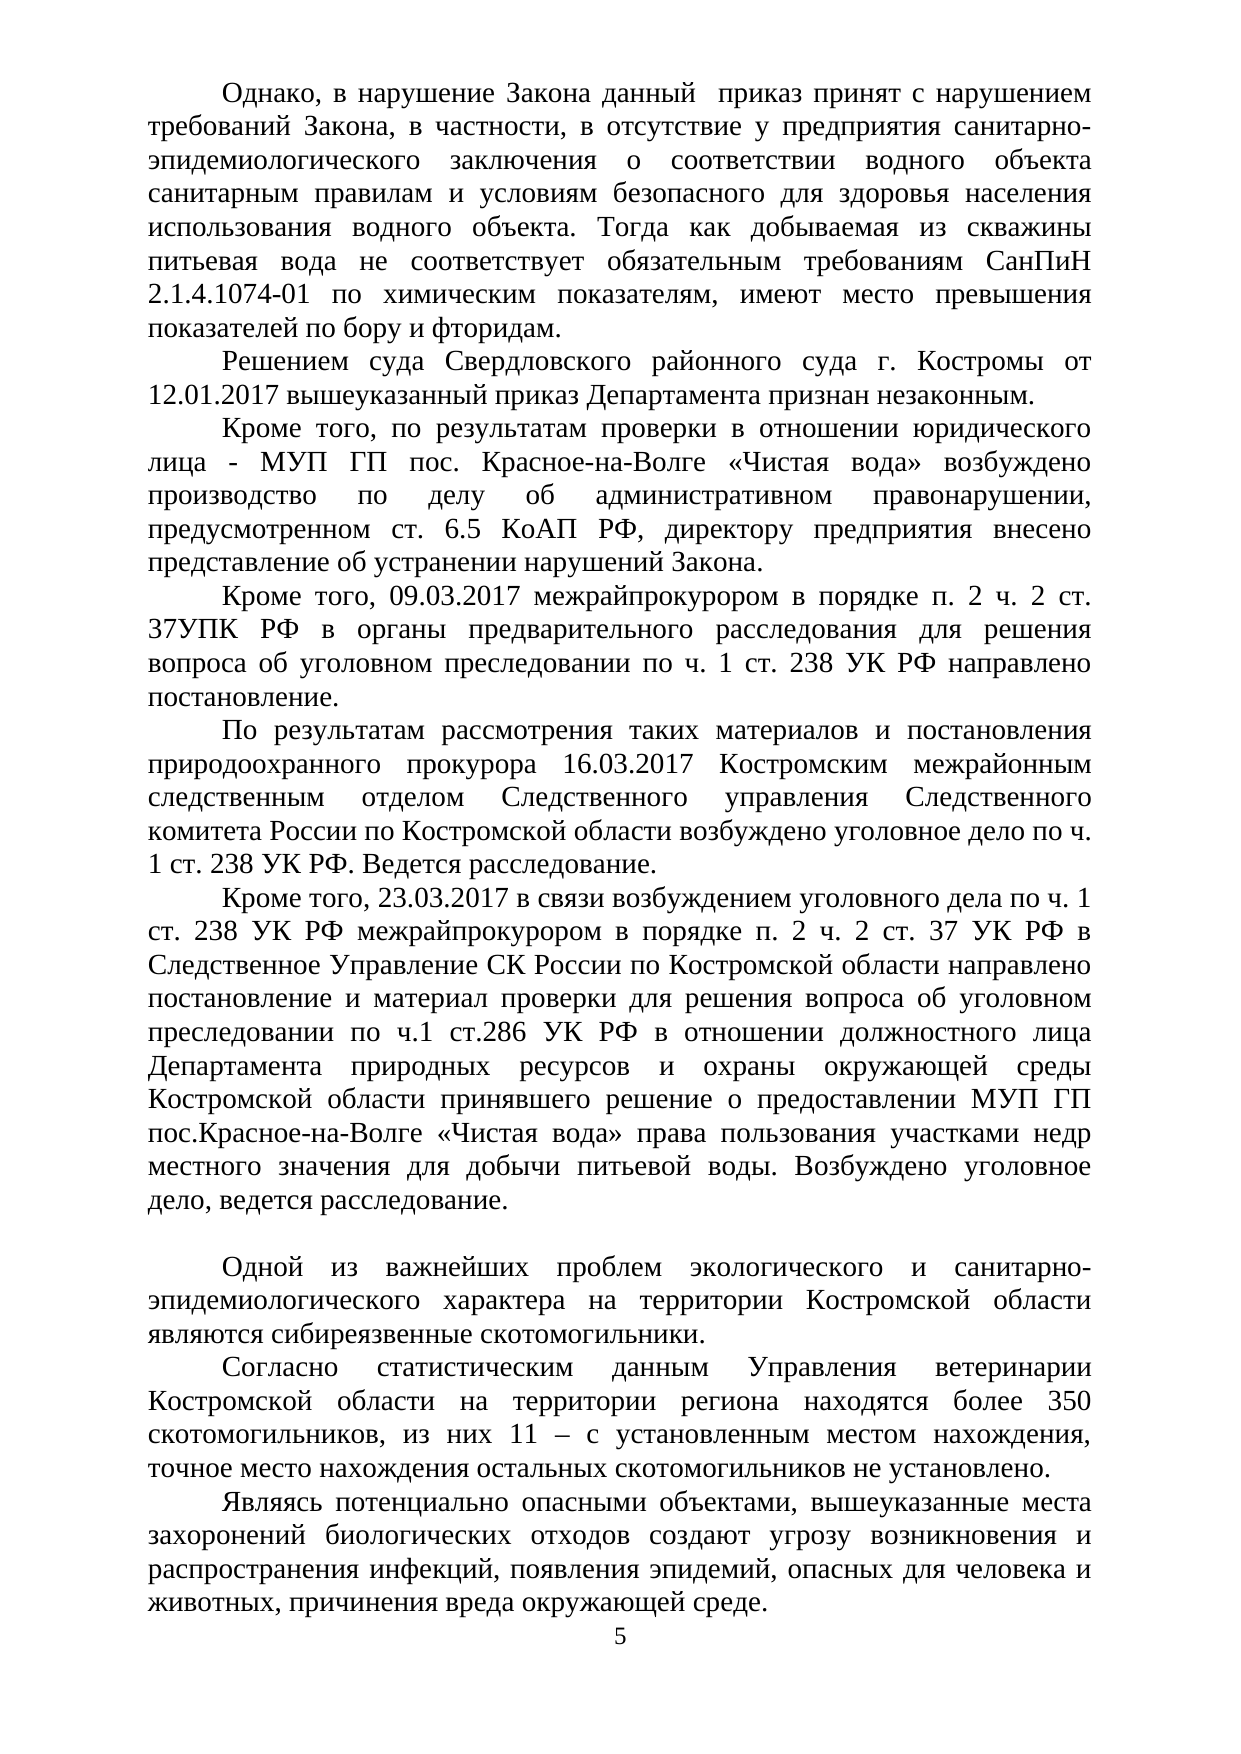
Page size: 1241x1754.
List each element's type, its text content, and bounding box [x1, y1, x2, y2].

text Кроме того, 23.03.2017 в связи возбуждением уголовного дела по ч. 1 ст. 238 УК РФ межрайпрокурором в порядке п. 2 ч. 2 ст. 37 УК РФ в Следственное Управление СК России по Костромской области направлено постановление и материал проверки для решения вопроса об уголовном преследовании по ч.1 ст.286 УК РФ в отношении должностного лица Департамента природных ресурсов и охраны окружающей среды Костромской области принявшего решение о предоставлении МУП ГП пос.Красное-на-Волге «Чистая вода» права пользования участками недр местного значения для добычи питьевой воды. Возбуждено уголовное дело, ведется расследование. [148, 880, 1092, 1215]
text Решением суда Свердловского районного суда г. Костромы от 12.01.2017 вышеуказанный приказ Департамента признан незаконным. [148, 343, 1092, 410]
text Одной из важнейших проблем экологического и санитарно-эпидемиологического характера на территории Костромской области являются сибиреязвенные скотомогильники. [148, 1249, 1092, 1349]
text Являясь потенциально опасными объектами, вышеуказанные места захоронений биологических отходов создают угрозу возникновения и распространения инфекций, появления эпидемий, опасных для человека и животных, причинения вреда окружающей среде. [148, 1484, 1092, 1618]
text Кроме того, 09.03.2017 межрайпрокурором в порядке п. 2 ч. 2 ст. 37УПК РФ в органы предварительного расследования для решения вопроса об уголовном преследовании по ч. 1 ст. 238 УК РФ направлено постановление. [148, 578, 1092, 712]
text Однако, в нарушение Закона данный приказ принят с нарушением требований Закона, в частности, в отсутствие у предприятия санитарно-эпидемиологического заключения о соответствии водного объекта санитарным правилам и условиям безопасного для здоровья населения использования водного объекта. Тогда как добываемая из скважины питьевая вода не соответствует обязательным требованиям СанПиН 2.1.4.1074-01 по химическим показателям, имеют место превышения показателей по бору и фторидам. [148, 75, 1092, 343]
text По результатам рассмотрения таких материалов и постановления природоохранного прокурора 16.03.2017 Костромским межрайонным следственным отделом Следственного управления Следственного комитета России по Костромской области возбуждено уголовное дело по ч. 1 ст. 238 УК РФ. Ведется расследование. [148, 712, 1092, 880]
text Кроме того, по результатам проверки в отношении юридического лица - МУП ГП пос. Красное-на-Волге «Чистая вода» возбуждено производство по делу об административном правонарушении, предусмотренном ст. 6.5 КоАП РФ, директору предприятия внесено представление об устранении нарушений Закона. [148, 410, 1092, 578]
text Согласно статистическим данным Управления ветеринарии Костромской области на территории региона находятся более 350 скотомогильников, из них 11 – с установленным местом нахождения, точное место нахождения остальных скотомогильников не установлено. [148, 1349, 1092, 1484]
